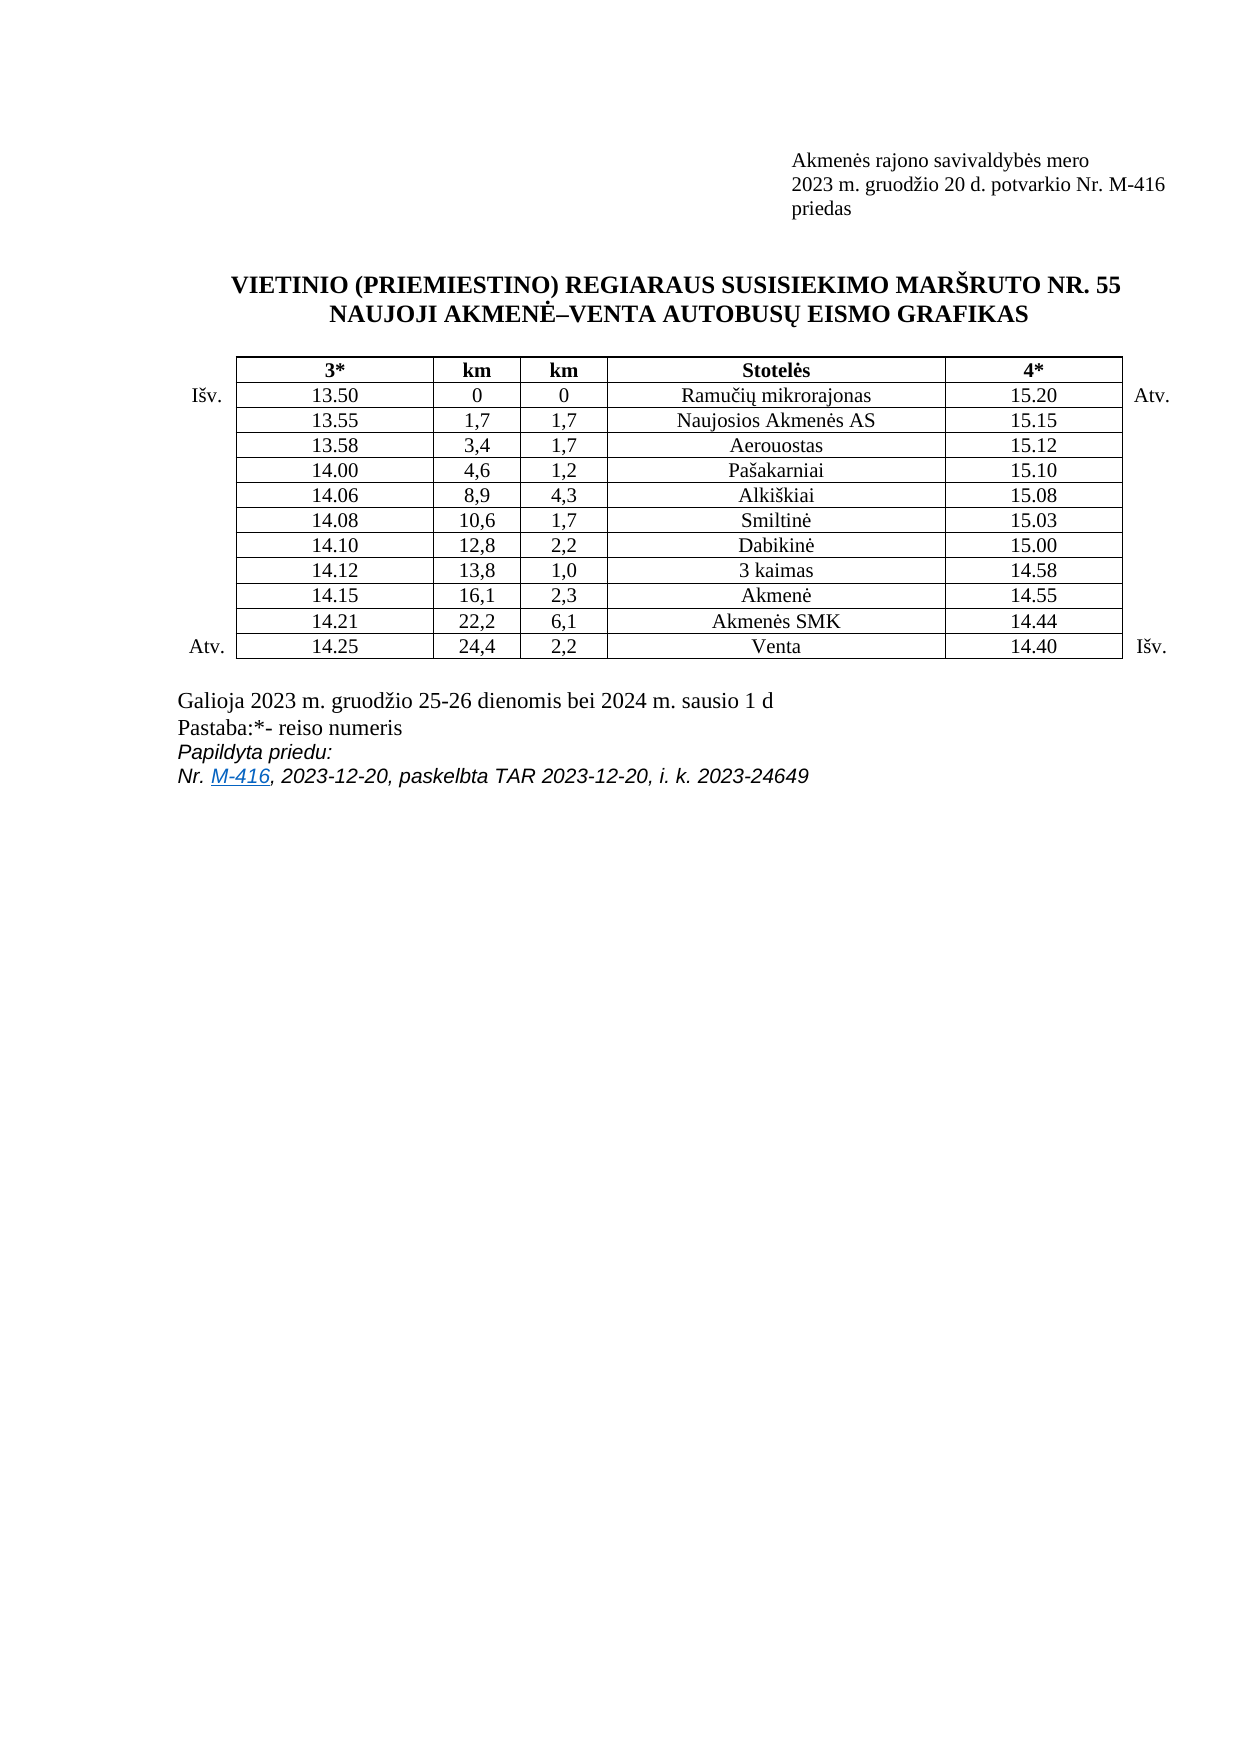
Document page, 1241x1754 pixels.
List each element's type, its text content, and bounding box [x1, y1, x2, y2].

table_cell [178, 508, 236, 532]
table_cell 1,0 [521, 558, 607, 582]
table_cell 24,4 [434, 634, 520, 658]
text Pastaba:*- reiso numeris [177, 714, 1181, 740]
table_cell [178, 408, 236, 432]
table_cell 15.08 [946, 483, 1122, 507]
table_cell 8,9 [434, 483, 520, 507]
text 2023 m. gruodžio 20 d. potvarkio Nr. M-416 [791, 172, 1181, 196]
table_cell 1,7 [521, 408, 607, 432]
table_cell [178, 558, 236, 582]
table_cell 15.03 [946, 508, 1122, 532]
table_cell 14.10 [237, 533, 433, 557]
table_cell 14.12 [237, 558, 433, 582]
table_cell 13.58 [237, 433, 433, 457]
table_cell 2,2 [521, 634, 607, 658]
table_cell Ramučių mikrorajonas [608, 383, 945, 407]
table_cell 12,8 [434, 533, 520, 557]
table_header 4* [946, 358, 1122, 382]
table_cell Pašakarniai [608, 458, 945, 482]
table_cell 14.08 [237, 508, 433, 532]
table_cell 14.25 [237, 634, 433, 658]
table_cell 3 kaimas [608, 558, 945, 582]
table_cell Atv. [178, 634, 236, 658]
text Nr. M-416, 2023-12-20, paskelbta TAR 2023-12-20, i. k. 2023-24649 [177, 764, 1181, 788]
text priedas [791, 196, 1181, 220]
table_cell [178, 458, 236, 482]
table_cell 14.55 [946, 584, 1122, 607]
table_cell 13.55 [237, 408, 433, 432]
table_cell [178, 533, 236, 557]
table_cell 14.06 [237, 483, 433, 507]
table_header [1123, 358, 1181, 382]
table_cell 1,7 [521, 433, 607, 457]
table_cell 15.00 [946, 533, 1122, 557]
table_cell 1,2 [521, 458, 607, 482]
table_cell Aerouostas [608, 433, 945, 457]
table_cell [1123, 408, 1181, 432]
table_cell Išv. [1123, 634, 1181, 658]
table_cell 22,2 [434, 609, 520, 633]
table_cell 10,6 [434, 508, 520, 532]
table_cell 2,2 [521, 533, 607, 557]
table_cell Akmenė [608, 584, 945, 607]
table_cell Dabikinė [608, 533, 945, 557]
table_cell 3,4 [434, 433, 520, 457]
text NAUJOJI AKMENĖ–VENTA AUTOBUSŲ EISMO GRAFIKAS [177, 299, 1181, 328]
table_cell [1123, 558, 1181, 582]
table_cell 13.50 [237, 383, 433, 407]
table_cell 14.15 [237, 584, 433, 607]
text Papildyta priedu: [177, 740, 1181, 764]
text VIETINIO (PRIEMIESTINO) REGIARAUS SUSISIEKIMO MARŠRUTO NR. 55 [177, 270, 1181, 299]
table_cell Venta [608, 634, 945, 658]
table_cell 2,3 [521, 584, 607, 607]
table_cell Išv. [178, 383, 236, 407]
table_cell Akmenės SMK [608, 609, 945, 633]
table_cell [178, 584, 236, 607]
table_cell 14.44 [946, 609, 1122, 633]
text Galioja 2023 m. gruodžio 25-26 dienomis bei 2024 m. sausio 1 d [177, 687, 1181, 714]
table_cell 1,7 [434, 408, 520, 432]
table_cell [178, 609, 236, 633]
table_cell [1123, 533, 1181, 557]
table_cell Alkiškiai [608, 483, 945, 507]
table_cell 15.15 [946, 408, 1122, 432]
table_cell [178, 433, 236, 457]
table_cell 1,7 [521, 508, 607, 532]
table_cell [1123, 458, 1181, 482]
text Akmenės rajono savivaldybės mero [791, 148, 1181, 172]
table_cell 15.20 [946, 383, 1122, 407]
table_cell 6,1 [521, 609, 607, 633]
table_header [178, 358, 236, 382]
table_cell [1123, 609, 1181, 633]
table_cell 15.10 [946, 458, 1122, 482]
table_cell 15.12 [946, 433, 1122, 457]
table_cell [1123, 433, 1181, 457]
table_cell 13,8 [434, 558, 520, 582]
table_cell Smiltinė [608, 508, 945, 532]
table_header 3* [237, 358, 433, 382]
table_cell 14.21 [237, 609, 433, 633]
table_cell 16,1 [434, 584, 520, 607]
table_cell Atv. [1123, 383, 1181, 407]
table_header km [434, 358, 520, 382]
table_cell Naujosios Akmenės AS [608, 408, 945, 432]
table_cell 14.40 [946, 634, 1122, 658]
table_cell [1123, 584, 1181, 607]
table_cell 14.58 [946, 558, 1122, 582]
table_header Stotelės [608, 358, 945, 382]
table_cell [1123, 483, 1181, 507]
table_cell [1123, 508, 1181, 532]
table_cell 4,3 [521, 483, 607, 507]
table_cell 0 [521, 383, 607, 407]
table_cell [178, 483, 236, 507]
table_cell 0 [434, 383, 520, 407]
table_header km [521, 358, 607, 382]
table_cell 14.00 [237, 458, 433, 482]
table_cell 4,6 [434, 458, 520, 482]
